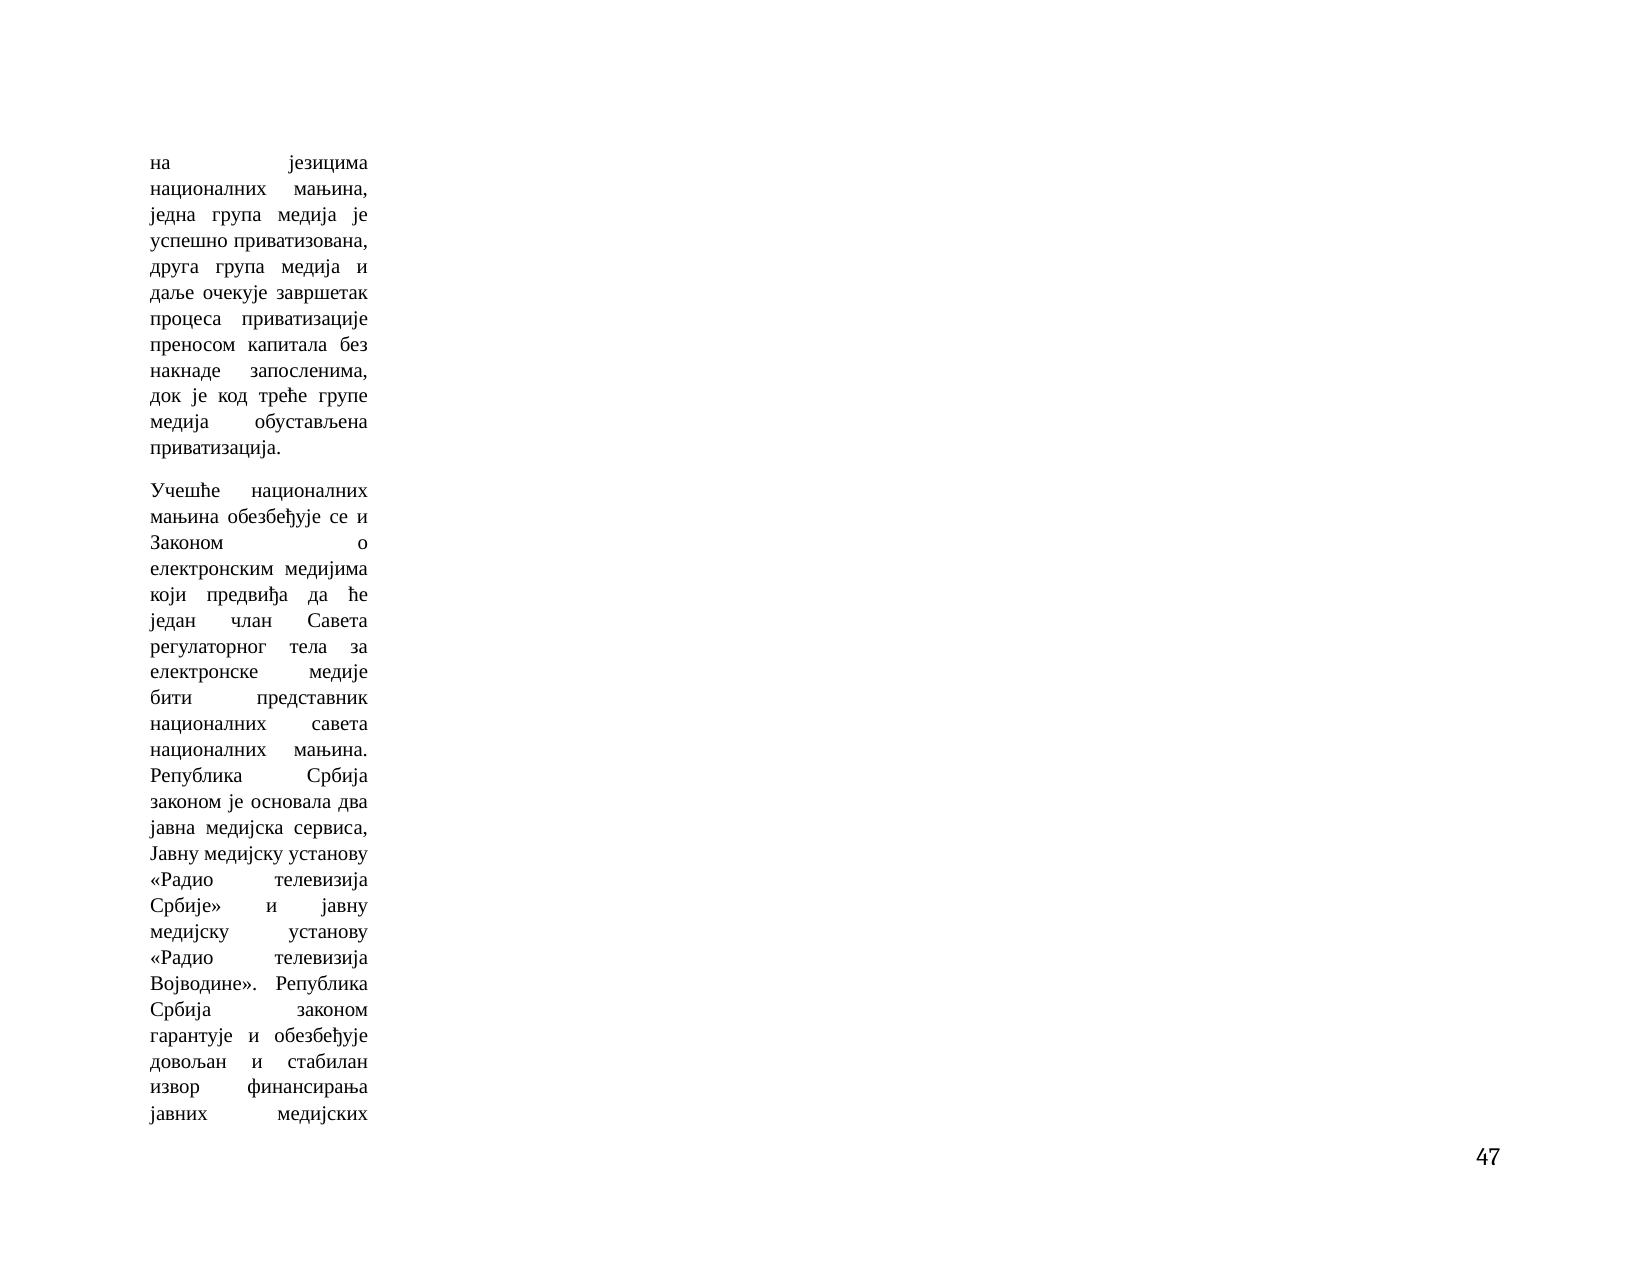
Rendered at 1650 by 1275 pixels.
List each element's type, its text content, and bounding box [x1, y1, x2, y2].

table_cell на језицима националних мањина, једна група медија је успешно приватизована, друга група медија и даље очекује завршетак процеса приватизације преносом капитала без накнаде запосленима, док је код треће групе медија обустављена приватизација. Учешће националних мањина обезбеђује се и Законом о електронским медијима који предвиђа да ће један члан Савета регулаторног тела за електронске медије бити представник националних савета националних мањина. Република Србија законом је основала два јавна медијска сервиса, Јавну медијску установу «Радио телевизија Србије» и јавну медијску установу «Радио телевизија Војводине». Република Србија законом гарантује и обезбеђује довољан и стабилан извор финансирања јавних медијских [139, 150, 379, 1124]
